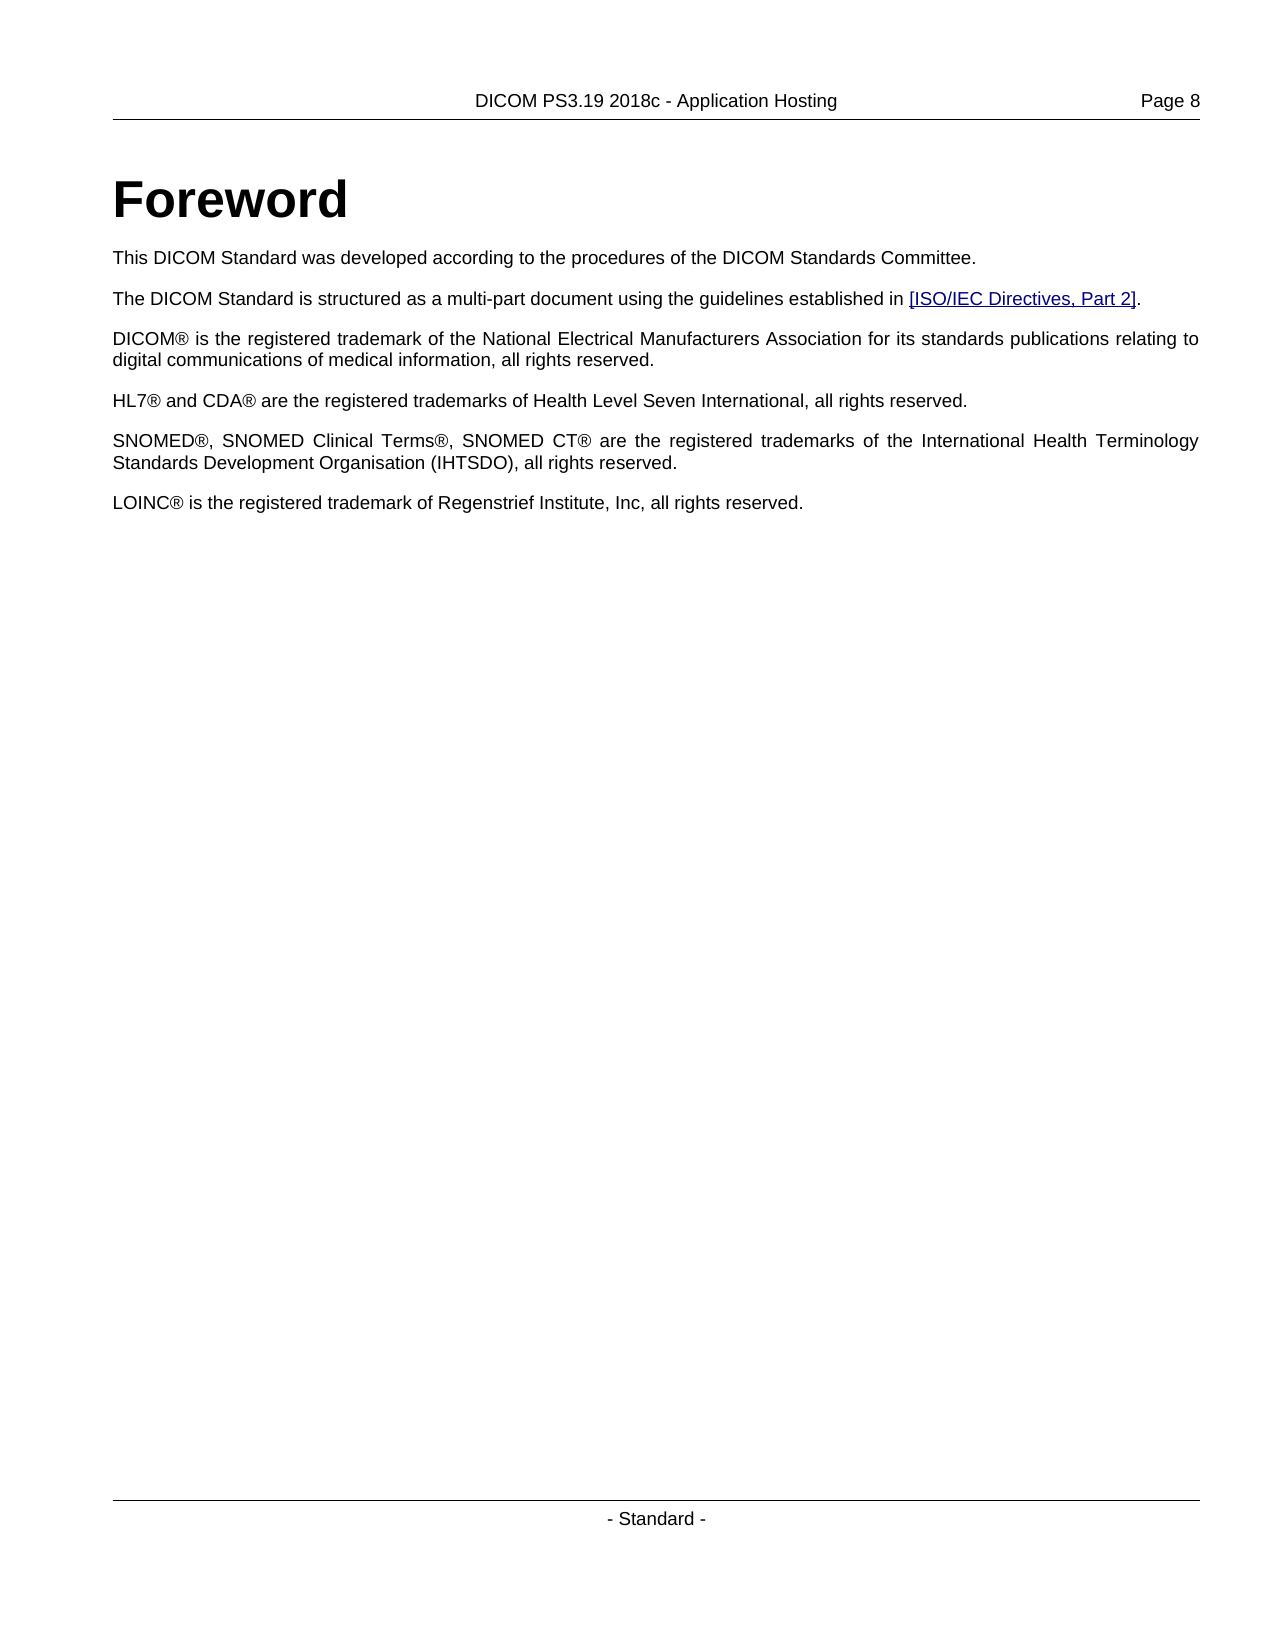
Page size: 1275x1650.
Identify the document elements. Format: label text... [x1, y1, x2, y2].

text LOINC® is the registered trademark of Regenstrief Institute, Inc, all rights reserved. [112, 492, 1200, 513]
text The DICOM Standard is structured as a multi-part document using the guidelines established in [ISO/IEC Directives, Part 2]. [112, 287, 1200, 309]
text HL7® and CDA® are the registered trademarks of Health Level Seven International, all rights reserved. [112, 389, 1200, 411]
text SNOMED®, SNOMED Clinical Terms®, SNOMED CT® are the registered trademarks of the International Health Terminology Standards Development Organisation (IHTSDO), all rights reserved. [112, 430, 1200, 473]
text This DICOM Standard was developed according to the procedures of the DICOM Standards Committee. [112, 247, 1200, 269]
text DICOM® is the registered trademark of the National Electrical Manufacturers Association for its standards publications relating to digital communications of medical information, all rights reserved. [112, 328, 1200, 371]
text Foreword [112, 169, 1200, 228]
